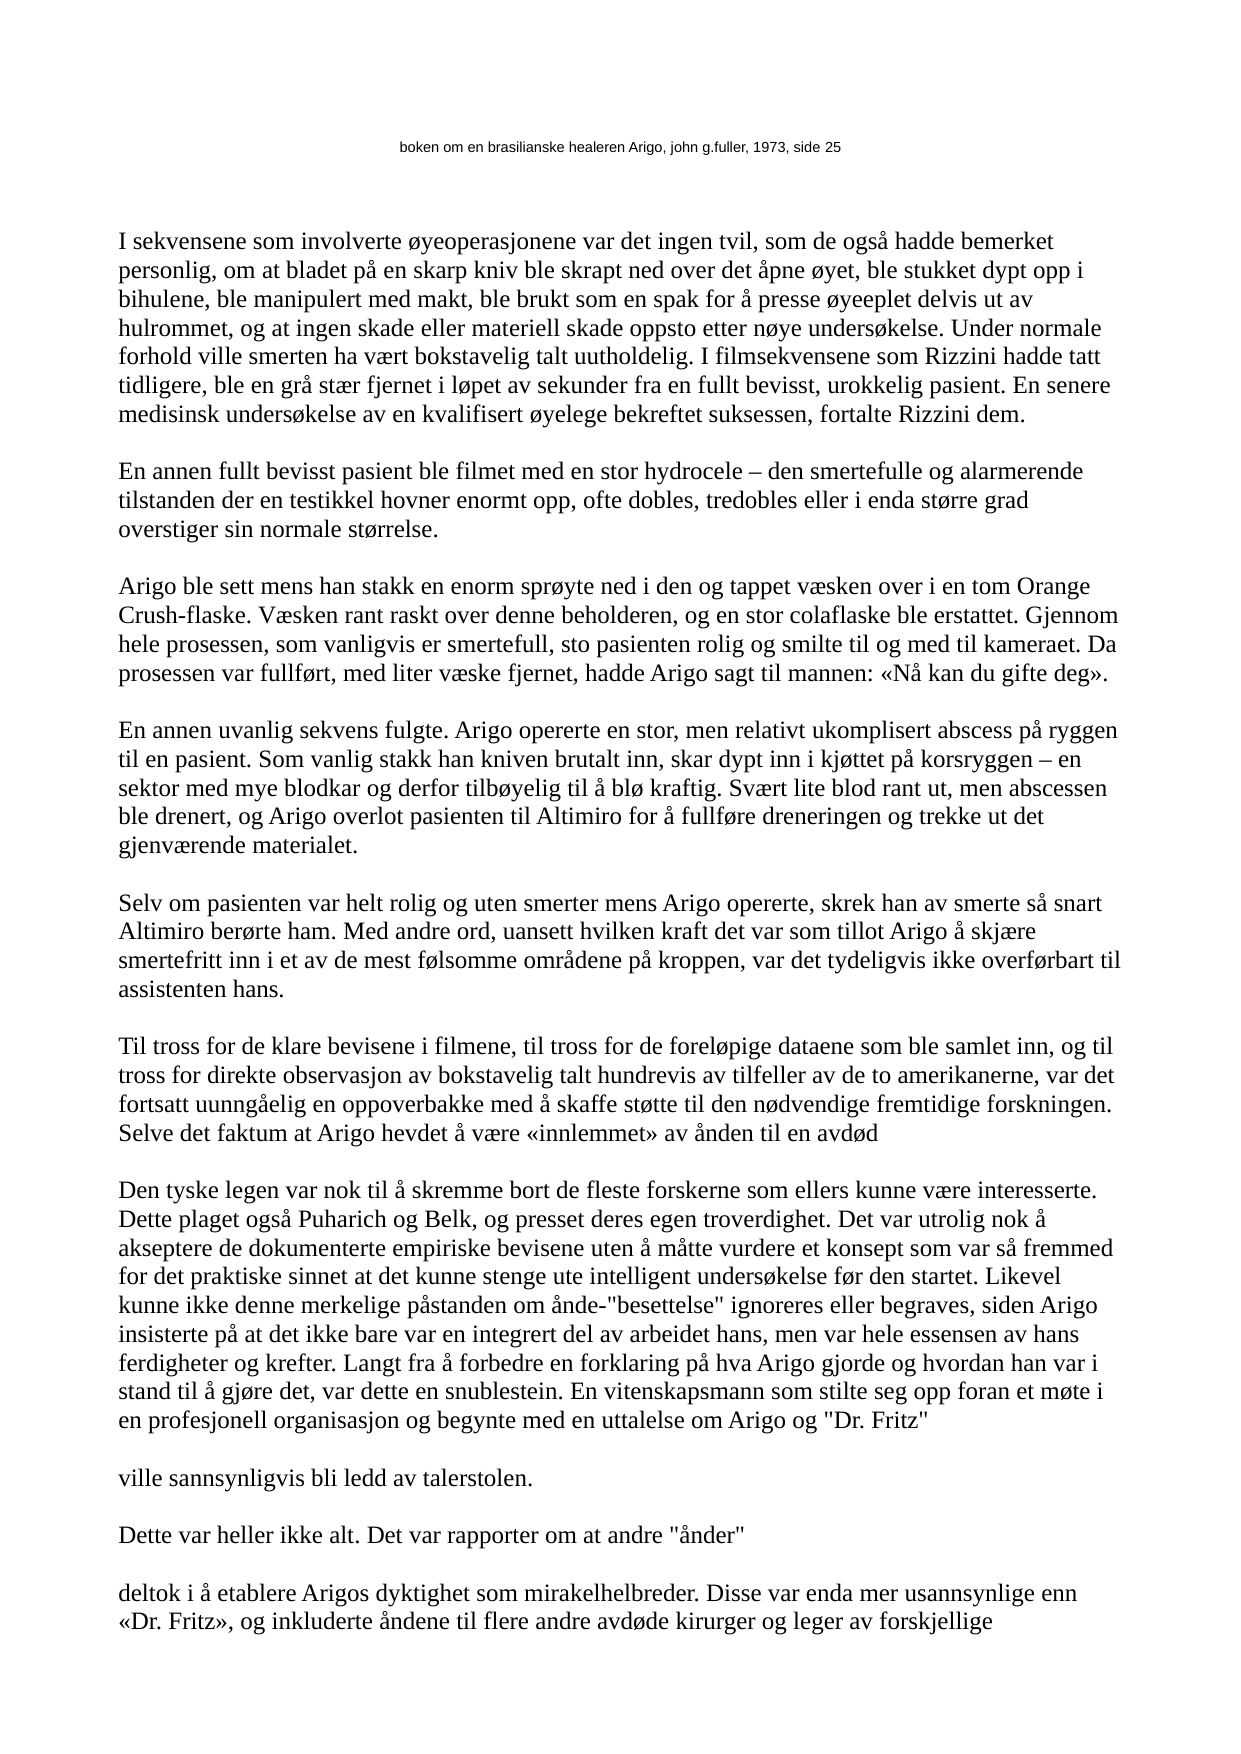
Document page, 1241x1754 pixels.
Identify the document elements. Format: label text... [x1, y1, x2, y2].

text En annen fullt bevisst pasient ble filmet med en stor hydrocele – den smertefulle og alarmerende tilstanden der en testikkel hovner enormt opp, ofte dobles, tredobles eller i enda større grad overstiger sin normale størrelse. [118, 456, 1122, 543]
text Dette var heller ikke alt. Det var rapporter om at andre "ånder" [118, 1520, 1122, 1549]
text Arigo ble sett mens han stakk en enorm sprøyte ned i den og tappet væsken over i en tom Orange Crush-flaske. Væsken rant raskt over denne beholderen, og en stor colaflaske ble erstattet. Gjennom hele prosessen, som vanligvis er smertefull, sto pasienten rolig og smilte til og med til kameraet. Da prosessen var fullført, med liter væske fjernet, hadde Arigo sagt til mannen: «Nå kan du gifte deg». [118, 571, 1122, 686]
text deltok i å etablere Arigos dyktighet som mirakelhelbreder. Disse var enda mer usannsynlige enn «Dr. Fritz», og inkluderte åndene til flere andre avdøde kirurger og leger av forskjellige [118, 1578, 1122, 1635]
text Selv om pasienten var helt rolig og uten smerter mens Arigo opererte, skrek han av smerte så snart Altimiro berørte ham. Med andre ord, uansett hvilken kraft det var som tillot Arigo å skjære smertefritt inn i et av de mest følsomme områdene på kroppen, var det tydeligvis ikke overførbart til assistenten hans. [118, 888, 1122, 1003]
text Til tross for de klare bevisene i filmene, til tross for de foreløpige dataene som ble samlet inn, og til tross for direkte observasjon av bokstavelig talt hundrevis av tilfeller av de to amerikanerne, var det fortsatt uunngåelig en oppoverbakke med å skaffe støtte til den nødvendige fremtidige forskningen. Selve det faktum at Arigo hevdet å være «innlemmet» av ånden til en avdød [118, 1031, 1122, 1146]
text En annen uvanlig sekvens fulgte. Arigo opererte en stor, men relativt ukomplisert abscess på ryggen til en pasient. Som vanlig stakk han kniven brutalt inn, skar dypt inn i kjøttet på korsryggen – en sektor med mye blodkar og derfor tilbøyelig til å blø kraftig. Svært lite blod rant ut, men abscessen ble drenert, og Arigo overlot pasienten til Altimiro for å fullføre dreneringen og trekke ut det gjenværende materialet. [118, 715, 1122, 859]
text Den tyske legen var nok til å skremme bort de fleste forskerne som ellers kunne være interesserte. Dette plaget også Puharich og Belk, og presset deres egen troverdighet. Det var utrolig nok å akseptere de dokumenterte empiriske bevisene uten å måtte vurdere et konsept som var så fremmed for det praktiske sinnet at det kunne stenge ute intelligent undersøkelse før den startet. Likevel kunne ikke denne merkelige påstanden om ånde-"besettelse" ignoreres eller begraves, siden Arigo insisterte på at det ikke bare var en integrert del av arbeidet hans, men var hele essensen av hans ferdigheter og krefter. Langt fra å forbedre en forklaring på hva Arigo gjorde og hvordan han var i stand til å gjøre det, var dette en snublestein. En vitenskapsmann som stilte seg opp foran et møte i en profesjonell organisasjon og begynte med en uttalelse om Arigo og "Dr. Fritz" [118, 1175, 1122, 1434]
text I sekvensene som involverte øyeoperasjonene var det ingen tvil, som de også hadde bemerket personlig, om at bladet på en skarp kniv ble skrapt ned over det åpne øyet, ble stukket dypt opp i bihulene, ble manipulert med makt, ble brukt som en spak for å presse øyeeplet delvis ut av hulrommet, og at ingen skade eller materiell skade oppsto etter nøye undersøkelse. Under normale forhold ville smerten ha vært bokstavelig talt uutholdelig. I filmsekvensene som Rizzini hadde tatt tidligere, ble en grå stær fjernet i løpet av sekunder fra en fullt bevisst, urokkelig pasient. En senere medisinsk undersøkelse av en kvalifisert øyelege bekreftet suksessen, fortalte Rizzini dem. [118, 226, 1122, 428]
text ville sannsynligvis bli ledd av talerstolen. [118, 1463, 1122, 1491]
